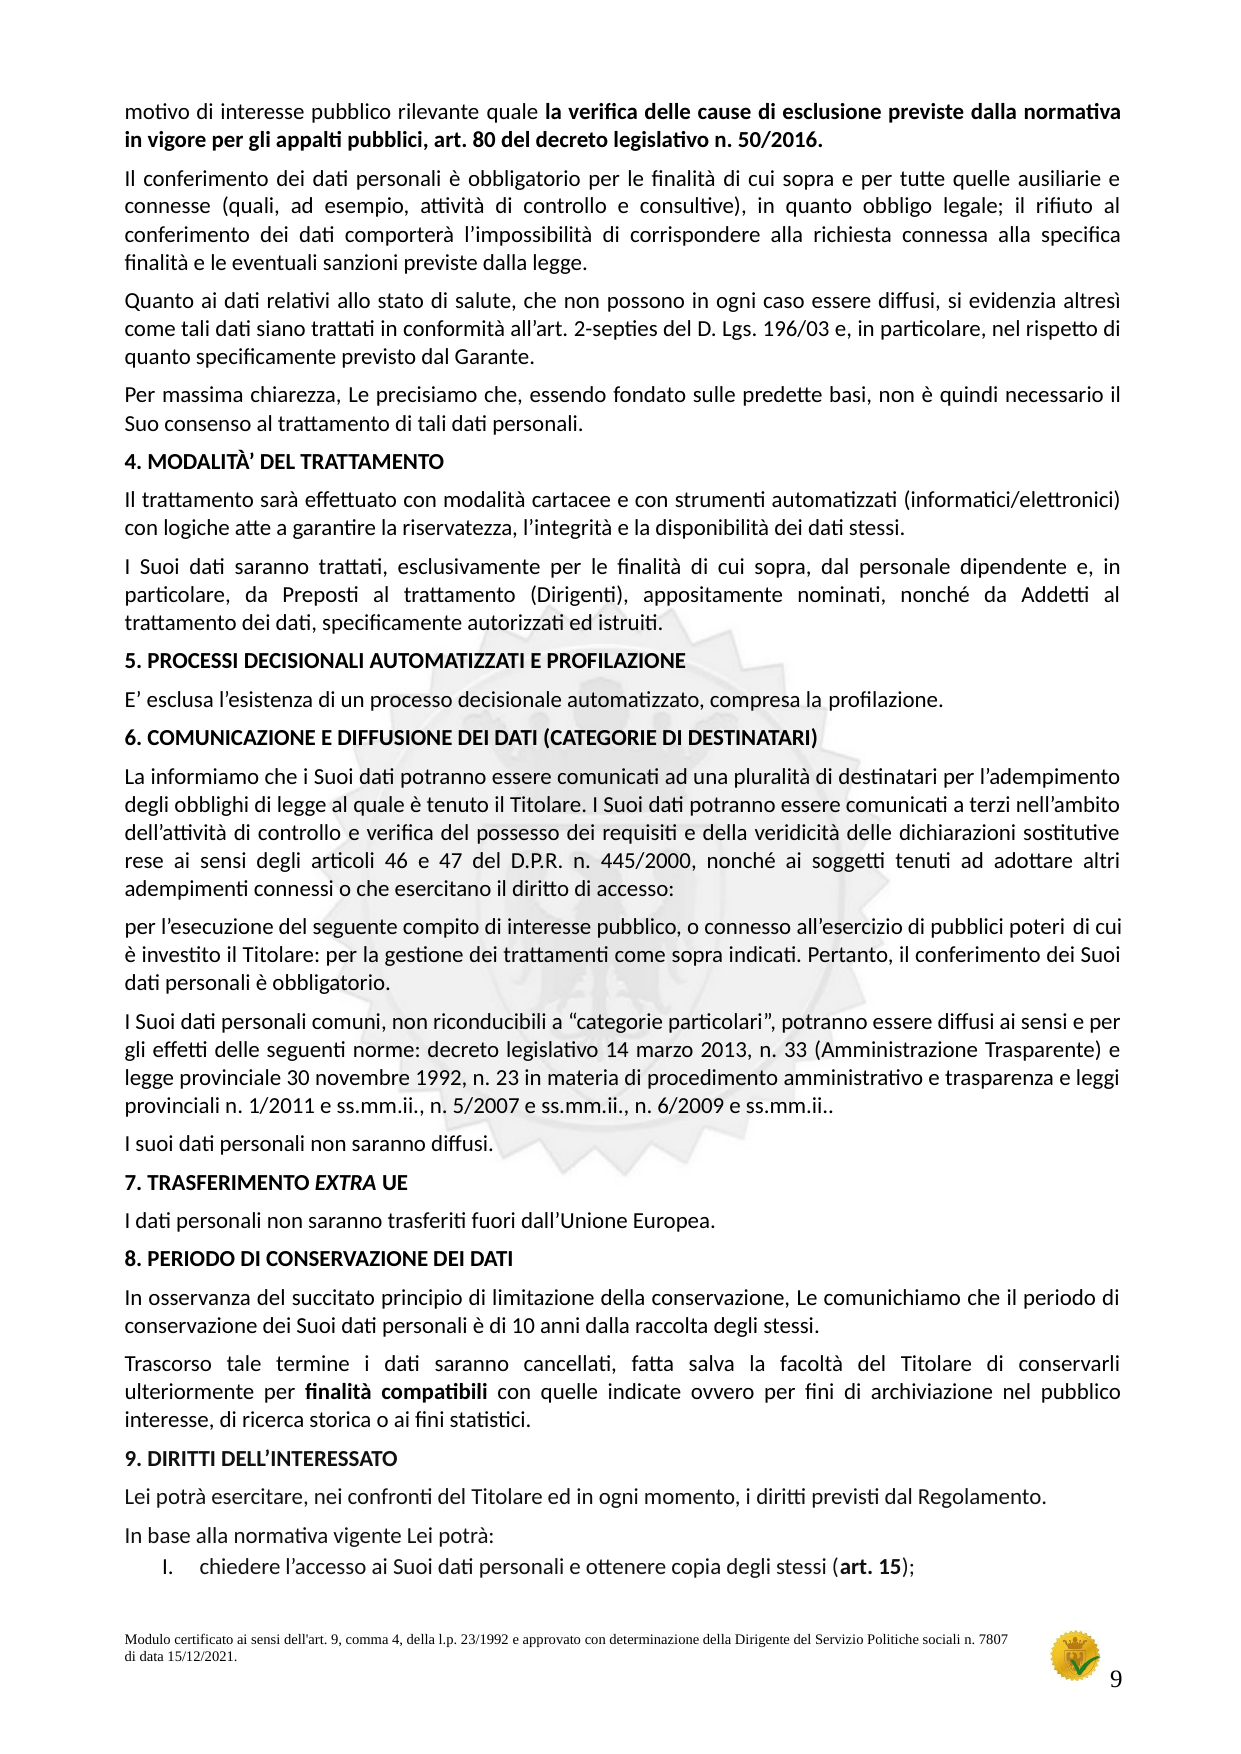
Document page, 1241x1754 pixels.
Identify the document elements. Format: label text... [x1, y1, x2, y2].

picture [124, 1196, 1122, 1206]
picture [124, 370, 1122, 381]
picture [124, 1549, 1122, 1713]
text Il conferimento dei dati personali è obbligatorio per le finalità di cui sopra e per tutte quelle ausiliarie e connesse (quali, ad esempio, attività di controllo e consultive), in quanto obbligo legale; il rifiuto al conferimento dei dati comporterà l’impossibilità di corrispondere alla richiesta connessa alla specifica finalità e le eventuali sanzioni previste dalla legge. [124, 164, 1122, 276]
text 9. DIRITTI DELL’INTERESSATO [124, 1444, 1122, 1472]
text In base alla normativa vigente Lei potrà: [124, 1521, 1122, 1549]
picture [124, 44, 1122, 97]
text Quanto ai dati relativi allo stato di salute, che non possono in ogni caso essere diffusi, si evidenzia altresì come tali dati siano trattati in conformità all’art. 2-septies del D. Lgs. 196/03 e, in particolare, nel rispetto di quanto specificamente previsto dal Garante. [124, 286, 1122, 370]
picture [124, 902, 1122, 912]
text I dati personali non saranno trasferiti fuori dall’Unione Europea. [124, 1206, 1122, 1234]
picture [124, 674, 1122, 685]
picture [124, 475, 1122, 486]
picture [124, 751, 1122, 762]
text Trascorso tale termine i dati saranno cancellati, fatta salva la facoltà del Titolare di conservarli ulteriormente per finalità compatibili con quelle indicate ovvero per fini di archiviazione nel pubblico interesse, di ricerca storica o ai fini statistici. [124, 1349, 1122, 1433]
picture [124, 636, 1122, 646]
text I Suoi dati saranno trattati, esclusivamente per le finalità di cui sopra, dal personale dipendente e, in particolare, da Preposti al trattamento (Dirigenti), appositamente nominati, nonché da Addetti al trattamento dei dati, specificamente autorizzati ed istruiti. [124, 552, 1122, 636]
text 5. PROCESSI DECISIONALI AUTOMATIZZATI E PROFILAZIONE [124, 646, 1122, 674]
picture [124, 1273, 1122, 1283]
text Il trattamento sarà effettuato con modalità cartacee e con strumenti automatizzati (informatici/elettronici) con logiche atte a garantire la riservatezza, l’integrità e la disponibilità dei dati stessi. [124, 486, 1122, 542]
text 4. MODALITÀ’ DEL TRATTAMENTO [124, 447, 1122, 475]
picture [124, 1472, 1122, 1482]
text motivo di interesse pubblico rilevante quale la verifica delle cause di esclusione previste dalla normativa in vigore per gli appalti pubblici, art. 80 del decreto legislativo n. 50/2016. [124, 97, 1122, 153]
text Lei potrà esercitare, nei confronti del Titolare ed in ogni momento, i diritti previsti dal Regolamento. [124, 1482, 1122, 1510]
picture [124, 1157, 1122, 1168]
picture [124, 153, 1122, 164]
text 8. PERIODO DI CONSERVAZIONE DEI DATI [124, 1244, 1122, 1273]
picture [124, 437, 1122, 447]
text per l’esecuzione del seguente compito di interesse pubblico, o connesso all’esercizio di pubblici poteri di cui è investito il Titolare: per la gestione dei trattamenti come sopra indicati. Pertanto, il conferimento dei Suoi dati personali è obbligatorio. [124, 912, 1122, 996]
text 7. TRASFERIMENTO EXTRA UE [124, 1168, 1122, 1196]
text I suoi dati personali non saranno diffusi. [124, 1129, 1122, 1157]
picture [124, 996, 1122, 1007]
picture [124, 1119, 1122, 1129]
text In osservanza del succitato principio di limitazione della conservazione, Le comunichiamo che il periodo di conservazione dei Suoi dati personali è di 10 anni dalla raccolta degli stessi. [124, 1283, 1122, 1339]
picture [124, 542, 1122, 552]
picture [124, 1339, 1122, 1349]
list chiedere l’accesso ai Suoi dati personali e ottenere copia degli stessi (art. 15); [162, 1552, 1122, 1580]
picture [124, 1234, 1122, 1244]
picture [124, 1433, 1122, 1444]
text E’ esclusa l’esistenza di un processo decisionale automatizzato, compresa la profilazione. [124, 685, 1122, 713]
text I Suoi dati personali comuni, non riconducibili a “categorie particolari”, potranno essere diffusi ai sensi e per gli effetti delle seguenti norme: decreto legislativo 14 marzo 2013, n. 33 (Amministrazione Trasparente) e legge provinciale 30 novembre 1992, n. 23 in materia di procedimento amministrativo e trasparenza e leggi provinciali n. 1/2011 e ss.mm.ii., n. 5/2007 e ss.mm.ii., n. 6/2009 e ss.mm.ii.. [124, 1007, 1122, 1119]
picture [124, 1510, 1122, 1521]
picture [124, 713, 1122, 723]
text Per massima chiarezza, Le precisiamo che, essendo fondato sulle predette basi, non è quindi necessario il Suo consenso al trattamento di tali dati personali. [124, 381, 1122, 437]
picture [124, 276, 1122, 286]
text 6. COMUNICAZIONE E DIFFUSIONE DEI DATI (CATEGORIE DI DESTINATARI) [124, 723, 1122, 751]
text La informiamo che i Suoi dati potranno essere comunicati ad una pluralità di destinatari per l’adempimento degli obblighi di legge al quale è tenuto il Titolare. I Suoi dati potranno essere comunicati a terzi nell’ambito dell’attività di controllo e verifica del possesso dei requisiti e della veridicità delle dichiarazioni sostitutive rese ai sensi degli articoli 46 e 47 del D.P.R. n. 445/2000, nonché ai soggetti tenuti ad adottare altri adempimenti connessi o che esercitano il diritto di accesso: [124, 762, 1122, 902]
